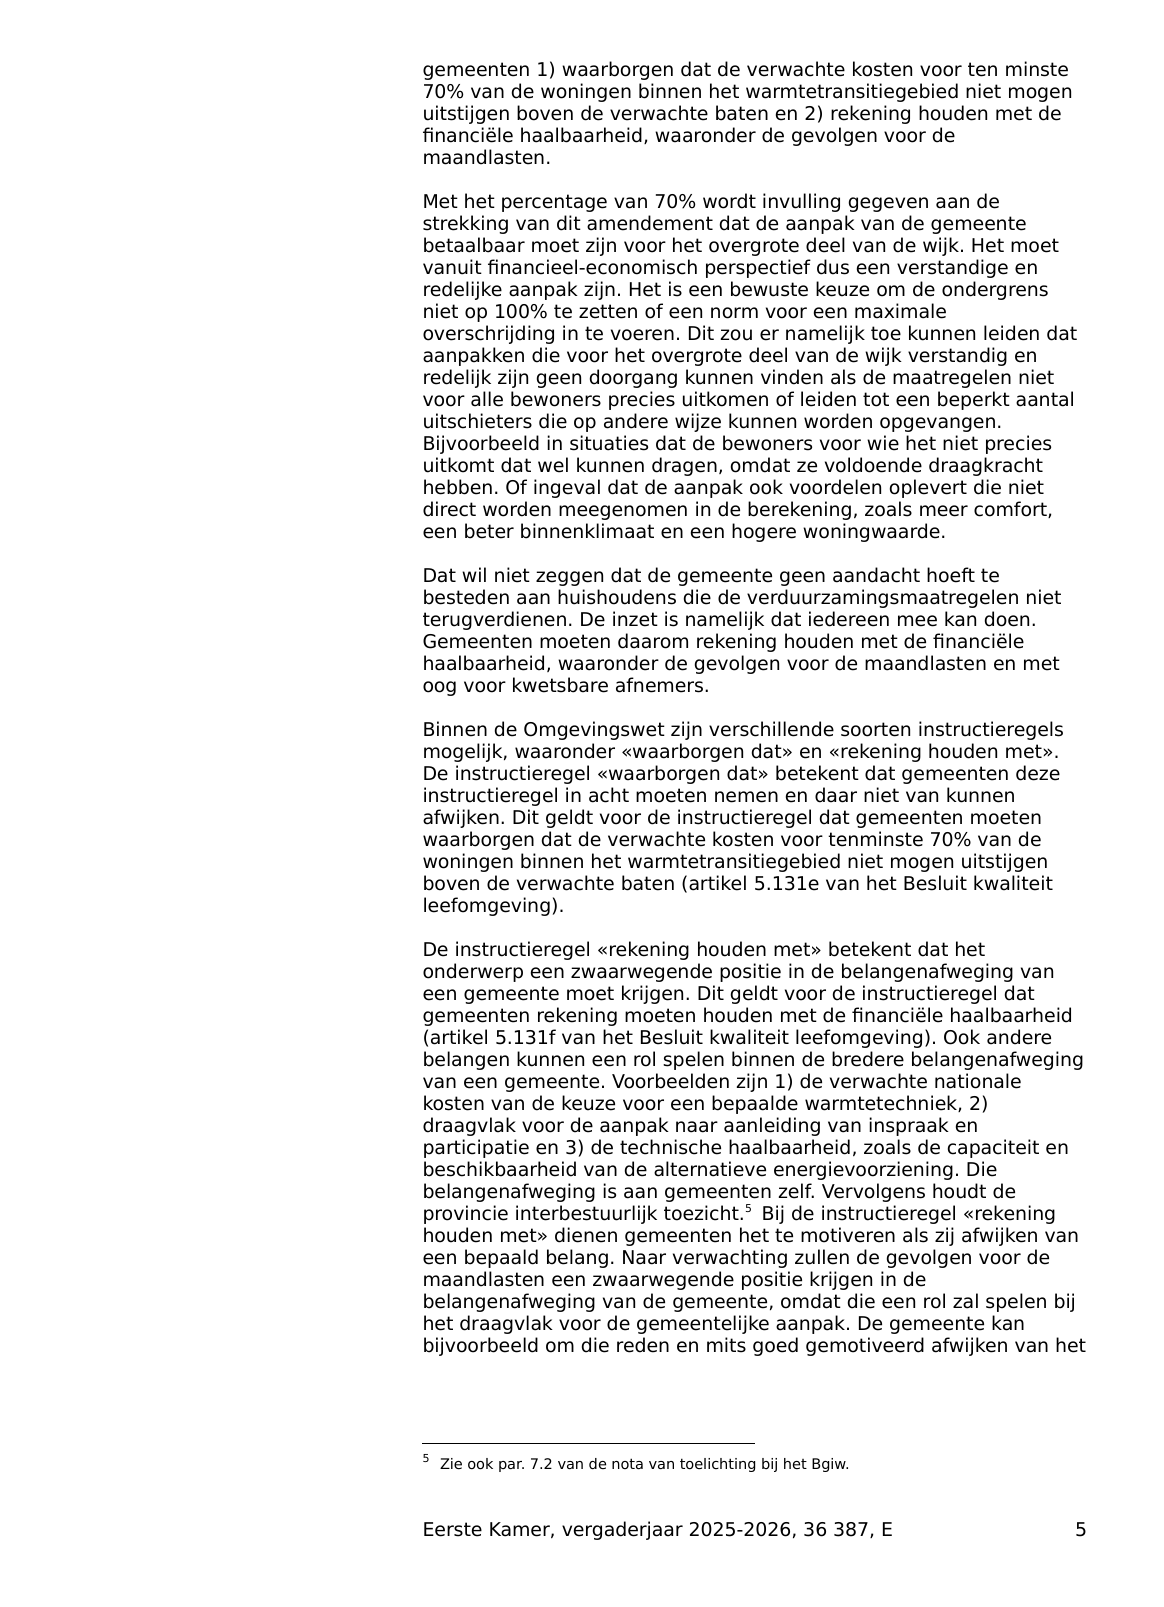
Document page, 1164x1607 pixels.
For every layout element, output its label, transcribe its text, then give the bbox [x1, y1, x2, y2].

text Binnen de Omgevingswet zijn verschillende soorten instructieregels mogelijk, waaronder «waarborgen dat» en «rekening houden met». De instructieregel «waarborgen dat» betekent dat gemeenten deze instructieregel in acht moeten nemen en daar niet van kunnen afwijken. Dit geldt voor de instructieregel dat gemeenten moeten waarborgen dat de verwachte kosten voor tenminste 70% van de woningen binnen het warmtetransitiegebied niet mogen uitstijgen boven de verwachte baten (artikel 5.131e van het Besluit kwaliteit leefomgeving). [422, 719, 1087, 917]
text gemeenten 1) waarborgen dat de verwachte kosten voor ten minste 70% van de woningen binnen het warmtetransitiegebied niet mogen uitstijgen boven de verwachte baten en 2) rekening houden met de financiële haalbaarheid, waaronder de gevolgen voor de maandlasten. [422, 59, 1087, 169]
text Met het percentage van 70% wordt invulling gegeven aan de strekking van dit amendement dat de aanpak van de gemeente betaalbaar moet zijn voor het overgrote deel van de wijk. Het moet vanuit financieel-economisch perspectief dus een verstandige en redelijke aanpak zijn. Het is een bewuste keuze om de ondergrens niet op 100% te zetten of een norm voor een maximale overschrijding in te voeren. Dit zou er namelijk toe kunnen leiden dat aanpakken die voor het overgrote deel van de wijk verstandig en redelijk zijn geen doorgang kunnen vinden als de maatregelen niet voor alle bewoners precies uitkomen of leiden tot een beperkt aantal uitschieters die op andere wijze kunnen worden opgevangen. Bijvoorbeeld in situaties dat de bewoners voor wie het niet precies uitkomt dat wel kunnen dragen, omdat ze voldoende draagkracht hebben. Of ingeval dat de aanpak ook voordelen oplevert die niet direct worden meegenomen in de berekening, zoals meer comfort, een beter binnenklimaat en een hogere woningwaarde. [422, 191, 1087, 543]
text Dat wil niet zeggen dat de gemeente geen aandacht hoeft te besteden aan huishoudens die de verduurzamingsmaatregelen niet terugverdienen. De inzet is namelijk dat iedereen mee kan doen. Gemeenten moeten daarom rekening houden met de financiële haalbaarheid, waaronder de gevolgen voor de maandlasten en met oog voor kwetsbare afnemers. [422, 565, 1087, 697]
text De instructieregel «rekening houden met» betekent dat het onderwerp een zwaarwegende positie in de belangenafweging van een gemeente moet krijgen. Dit geldt voor de instructieregel dat gemeenten rekening moeten houden met de financiële haalbaarheid (artikel 5.131f van het Besluit kwaliteit leefomgeving). Ook andere belangen kunnen een rol spelen binnen de bredere belangenafweging van een gemeente. Voorbeelden zijn 1) de verwachte nationale kosten van de keuze voor een bepaalde warmtetechniek, 2) draagvlak voor de aanpak naar aanleiding van inspraak en participatie en 3) de technische haalbaarheid, zoals de capaciteit en beschikbaarheid van de alternatieve energievoorziening. Die belangenafweging is aan gemeenten zelf. Vervolgens houdt de provincie interbestuurlijk toezicht. Bij de instructieregel «rekening houden met» dienen gemeenten het te motiveren als zij afwijken van een bepaald belang. Naar verwachting zullen de gevolgen voor de maandlasten een zwaarwegende positie krijgen in de belangenafweging van de gemeente, omdat die een rol zal spelen bij het draagvlak voor de gemeentelijke aanpak. De gemeente kan bijvoorbeeld om die reden en mits goed gemotiveerd afwijken van het [422, 939, 1087, 1357]
text Zie ook par. 7.2 van de nota van toelichting bij het Bgiw. [422, 1452, 1087, 1474]
